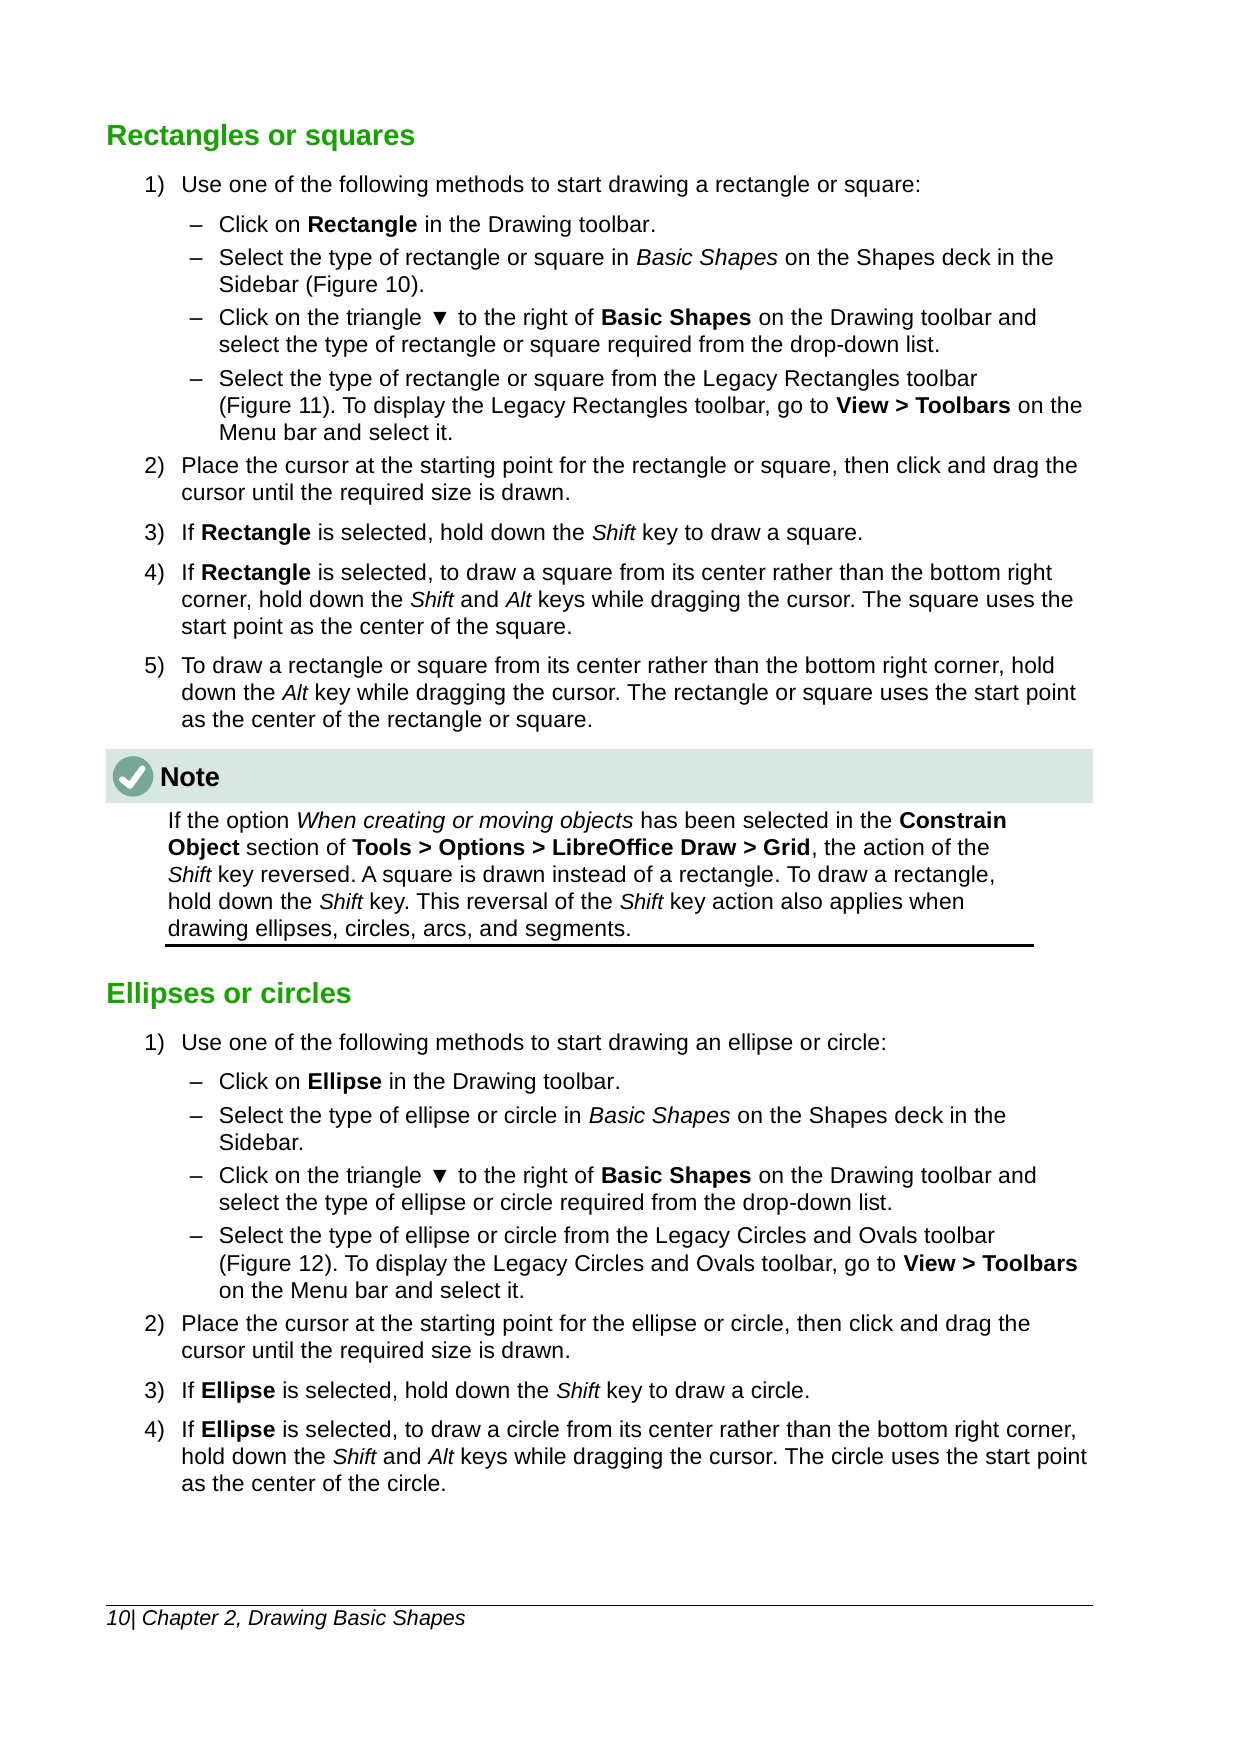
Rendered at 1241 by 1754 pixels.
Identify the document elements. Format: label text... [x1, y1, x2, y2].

list If Ellipse is selected, hold down the Shift key to draw a circle. [164, 1376, 1093, 1403]
list To draw a rectangle or square from its center rather than the bottom right corner, hold down the Alt key while dragging the cursor. The rectangle or square uses the start point as the center of the rectangle or square. [164, 652, 1093, 733]
list If Rectangle is selected, hold down the Shift key to draw a square. [164, 518, 1093, 545]
list Click on the triangle ▼ to the right of Basic Shapes on the Drawing toolbar and select the type of rectangle or square required from the drop-down list. [189, 304, 1093, 358]
list Select the type of rectangle or square from the Legacy Rectangles toolbar (Figure 11). To display the Legacy Rectangles toolbar, go to View > Toolbars on the Menu bar and select it. [189, 364, 1093, 445]
list Use one of the following methods to start drawing a rectangle or square: [164, 170, 1093, 197]
list Click on Ellipse in the Drawing toolbar. [189, 1068, 1093, 1095]
list Select the type of ellipse or circle in Basic Shapes on the Shapes deck in the Sidebar. [189, 1101, 1093, 1155]
text If the option When creating or moving objects has been selected in the Constrain Object section of Tools > Options > LibreOffice Draw > Grid, the action of the Shift key reversed. A square is drawn instead of a rectangle. To draw a rectangle, hold down the Shift key. This reversal of the Shift key action also applies when drawing ellipses, circles, arcs, and segments. [164, 803, 1034, 947]
list Use one of the following methods to start drawing an ellipse or circle: [164, 1028, 1093, 1055]
list Select the type of ellipse or circle from the Legacy Circles and Ovals toolbar (Figure 12). To display the Legacy Circles and Ovals toolbar, go to View > Toolbars on the Menu bar and select it. [189, 1222, 1093, 1303]
subtitle Rectangles or squares [106, 118, 1093, 152]
subtitle Ellipses or circles [106, 976, 1093, 1009]
subtitle Note [106, 749, 1093, 803]
list Click on Rectangle in the Drawing toolbar. [189, 210, 1093, 237]
list Select the type of rectangle or square in Basic Shapes on the Shapes deck in the Sidebar (Figure 10). [189, 243, 1093, 297]
list Click on the triangle ▼ to the right of Basic Shapes on the Drawing toolbar and select the type of ellipse or circle required from the drop-down list. [189, 1161, 1093, 1216]
list If Ellipse is selected, to draw a circle from its center rather than the bottom right corner, hold down the Shift and Alt keys while dragging the cursor. The circle uses the start point as the center of the circle. [164, 1416, 1093, 1497]
list Place the cursor at the starting point for the rectangle or square, then click and drag the cursor until the required size is drawn. [164, 452, 1093, 506]
list If Rectangle is selected, to draw a square from its center rather than the bottom right corner, hold down the Shift and Alt keys while dragging the cursor. The square uses the start point as the center of the square. [164, 558, 1093, 639]
list Place the cursor at the starting point for the ellipse or circle, then click and drag the cursor until the required size is drawn. [164, 1309, 1093, 1363]
